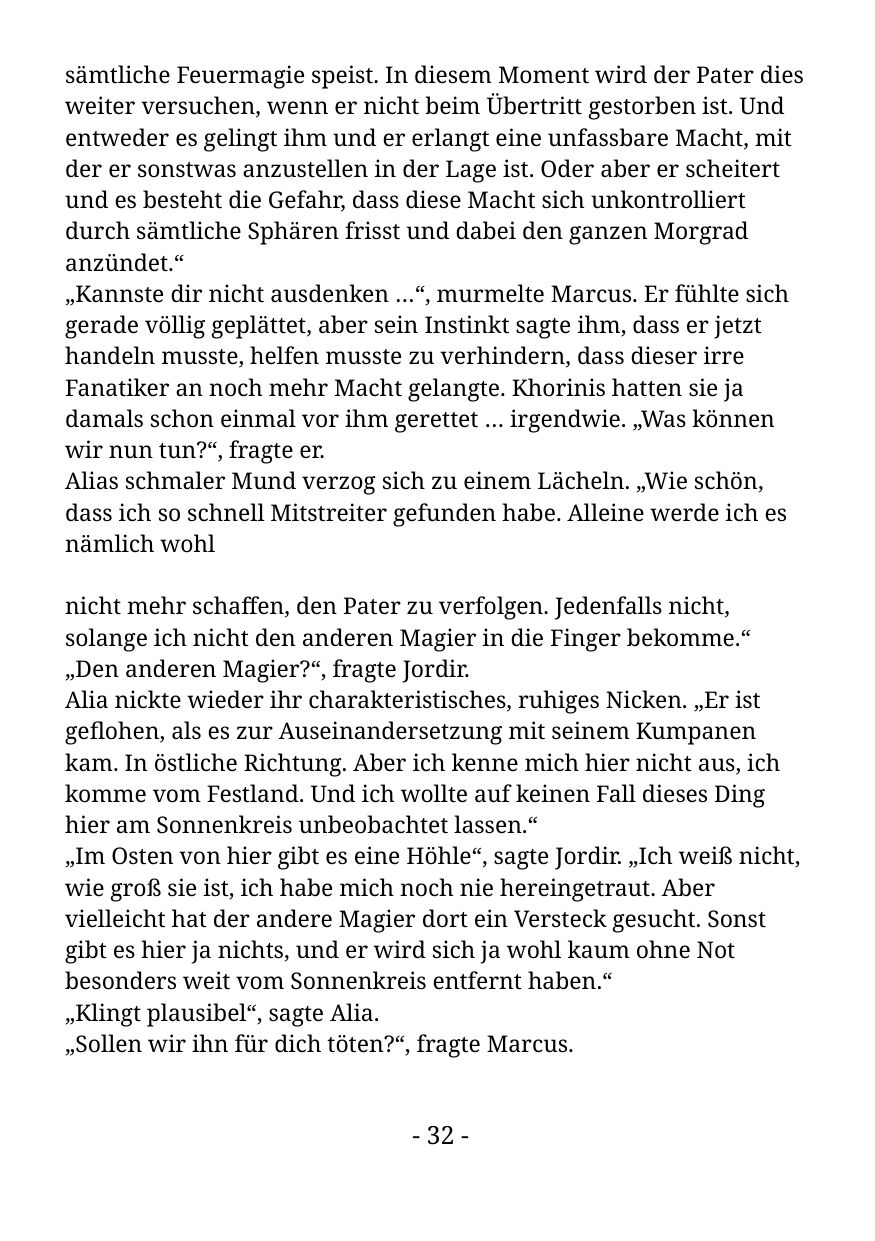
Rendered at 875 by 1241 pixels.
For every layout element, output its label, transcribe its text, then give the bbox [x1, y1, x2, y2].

text sämtliche Feuermagie speist. In diesem Moment wird der Pater dies weiter versuchen, wenn er nicht beim Übertritt gestorben ist. Und entweder es gelingt ihm und er erlangt eine unfassbare Macht, mit der er sonstwas anzustellen in der Lage ist. Oder aber er scheitert und es besteht die Gefahr, dass diese Macht sich unkontrolliert durch sämtliche Sphären frisst und dabei den ganzen Morgrad anzündet.“ [65, 59, 809, 278]
text Alia nickte wieder ihr charakteristisches, ruhiges Nicken. „Er ist geflohen, als es zur Auseinandersetzung mit seinem Kumpanen kam. In östliche Richtung. Aber ich kenne mich hier nicht aus, ich komme vom Festland. Und ich wollte auf keinen Fall dieses Ding hier am Sonnenkreis unbeobachtet lassen.“ [65, 684, 809, 840]
text „Klingt plausibel“, sagte Alia. [65, 997, 809, 1028]
text „Im Osten von hier gibt es eine Höhle“, sagte Jordir. „Ich weiß nicht, wie groß sie ist, ich habe mich noch nie hereingetraut. Aber vielleicht hat der andere Magier dort ein Versteck gesucht. Sonst gibt es hier ja nichts, und er wird sich ja wohl kaum ohne Not besonders weit vom Sonnenkreis entfernt haben.“ [65, 840, 809, 997]
text „Den anderen Magier?“, fragte Jordir. [65, 653, 809, 684]
text Alias schmaler Mund verzog sich zu einem Lächeln. „Wie schön, dass ich so schnell Mitstreiter gefunden habe. Alleine werde ich es nämlich wohl [65, 465, 809, 559]
text nicht mehr schaffen, den Pater zu verfolgen. Jedenfalls nicht, solange ich nicht den anderen Magier in die Finger bekomme.“ [65, 590, 809, 653]
text „Kannste dir nicht ausdenken …“, murmelte Marcus. Er fühlte sich gerade völlig geplättet, aber sein Instinkt sagte ihm, dass er jetzt handeln musste, helfen musste zu verhindern, dass dieser irre Fanatiker an noch mehr Macht gelangte. Khorinis hatten sie ja damals schon einmal vor ihm gerettet … irgendwie. „Was können wir nun tun?“, fragte er. [65, 278, 809, 465]
text „Sollen wir ihn für dich töten?“, fragte Marcus. [65, 1028, 809, 1059]
